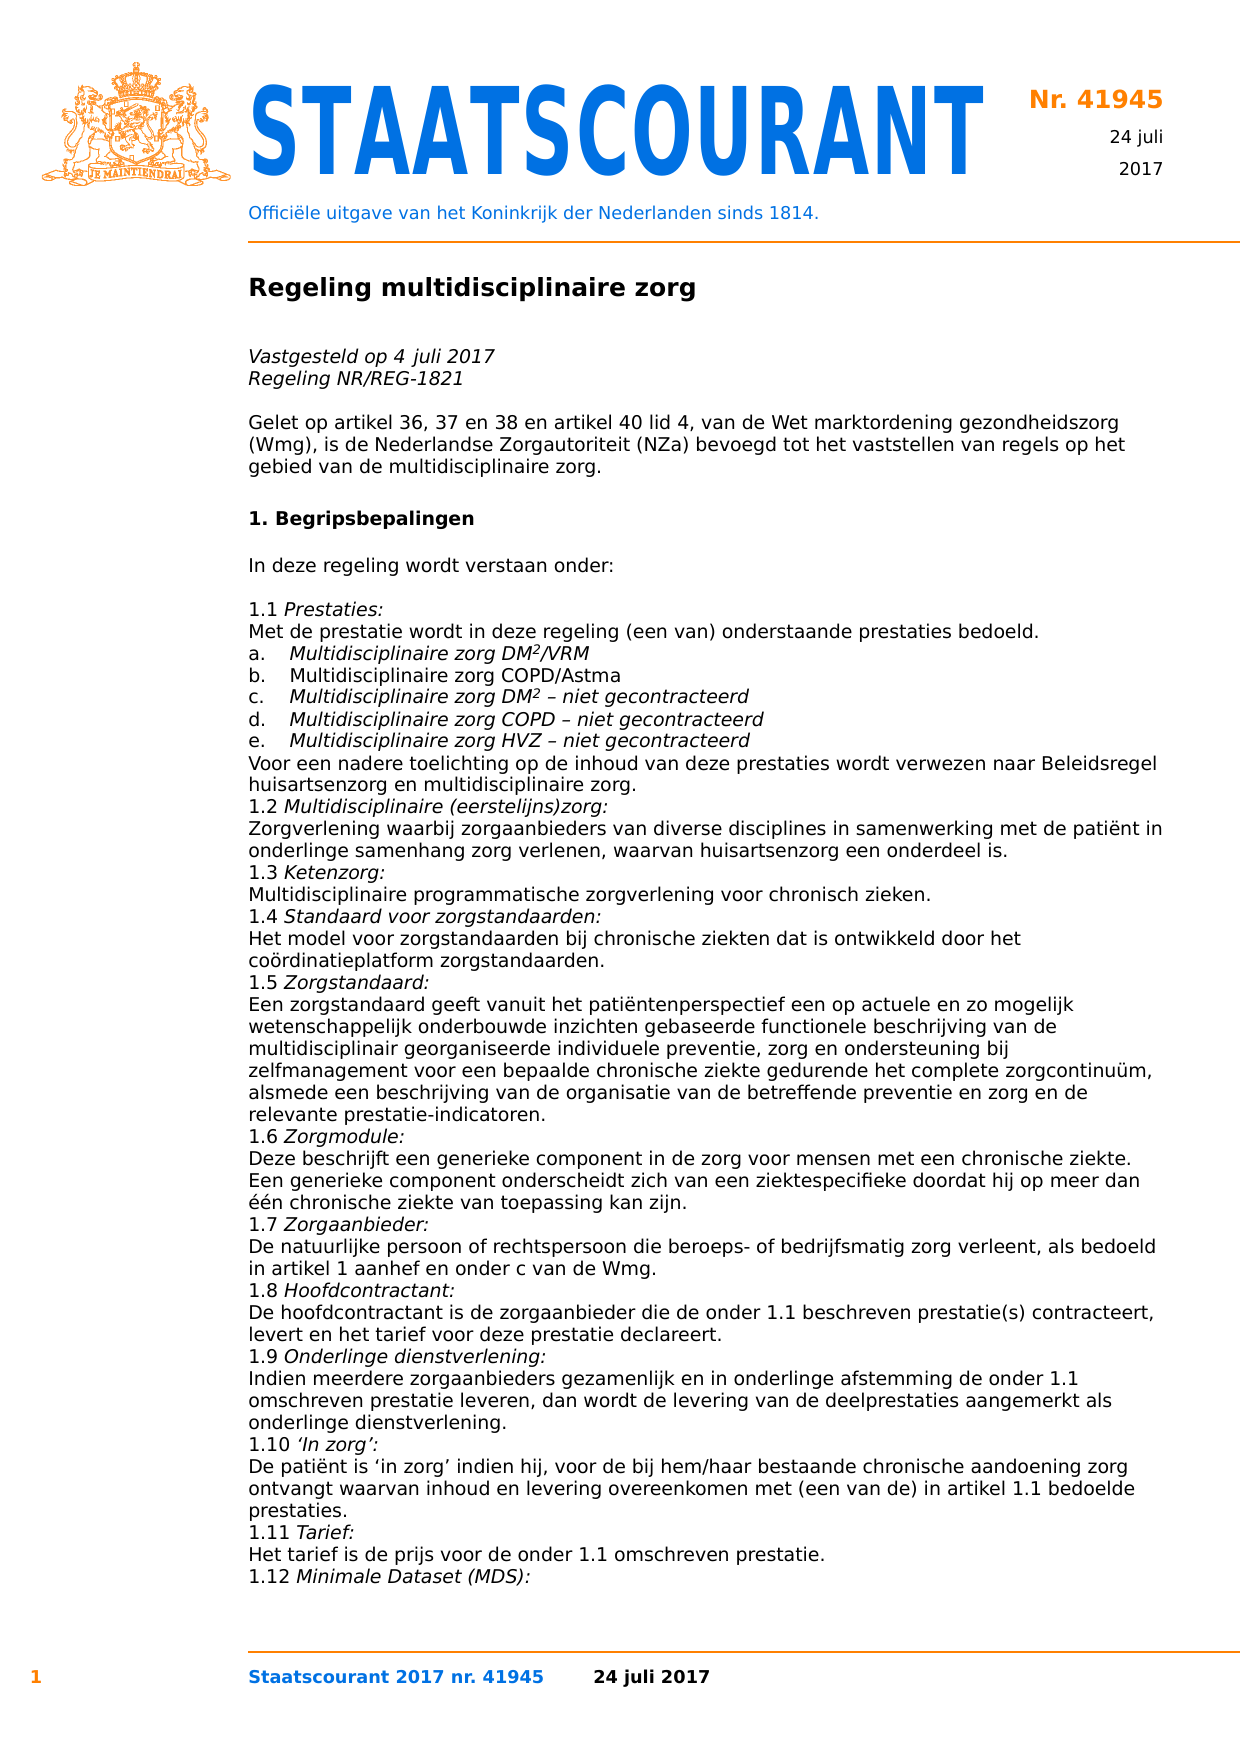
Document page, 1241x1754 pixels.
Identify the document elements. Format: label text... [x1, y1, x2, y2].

text Het model voor zorgstandaarden bij chronische ziekten dat is ontwikkeld door het coördinatieplatform zorgstandaarden. [248, 928, 1163, 972]
text 1.2 Multidisciplinaire (eerstelijns)zorg: [248, 796, 1163, 818]
text 1.4 Standaard voor zorgstandaarden: [248, 906, 1163, 928]
text De natuurlijke persoon of rechtspersoon die beroeps- of bedrijfsmatig zorg verleent, als bedoeld in artikel 1 aanhef en onder c van de Wmg. [248, 1236, 1163, 1280]
table_header Nr. 41945 [998, 62, 1240, 121]
text b. Multidisciplinaire zorg COPD/Astma [248, 664, 1163, 686]
text c. Multidisciplinaire zorg DM2 – niet gecontracteerd [248, 686, 1163, 708]
subtitle 1. Begripsbepalingen [248, 508, 1163, 530]
text Met de prestatie wordt in deze regeling (een van) onderstaande prestaties bedoeld. [248, 621, 1163, 642]
table_header STAATSCOURANT [248, 62, 998, 203]
text Gelet op artikel 36, 37 en 38 en artikel 40 lid 4, van de Wet marktordening gezondheidszorg (Wmg), is de Nederlandse Zorgautoriteit (NZa) bevoegd tot het vaststellen van regels op het gebied van de multidisciplinaire zorg. [248, 412, 1163, 478]
text 1.3 Ketenzorg: [248, 862, 1163, 884]
table_cell 2017 [998, 153, 1240, 203]
text 1.11 Tarief: [248, 1522, 1163, 1544]
text 1.6 Zorgmodule: [248, 1126, 1163, 1148]
text a. Multidisciplinaire zorg DM2/VRM [248, 642, 1163, 664]
text Indien meerdere zorgaanbieders gezamenlijk en in onderlinge afstemming de onder 1.1 omschreven prestatie leveren, dan wordt de levering van de deelprestaties aangemerkt als onderlinge dienstverlening. [248, 1368, 1163, 1434]
text 1.7 Zorgaanbieder: [248, 1214, 1163, 1236]
text 1.9 Onderlinge dienstverlening: [248, 1346, 1163, 1368]
picture [41, 62, 231, 186]
text Regeling NR/REG-1821 [248, 368, 1163, 390]
text Voor een nadere toelichting op de inhoud van deze prestaties wordt verwezen naar Beleidsregel huisartsenzorg en multidisciplinaire zorg. [248, 752, 1163, 796]
text In deze regeling wordt verstaan onder: [248, 555, 1163, 577]
table_header [25, 62, 248, 241]
text e. Multidisciplinaire zorg HVZ – niet gecontracteerd [248, 730, 1163, 752]
text 1.1 Prestaties: [248, 598, 1163, 621]
text 1.12 Minimale Dataset (MDS): [248, 1566, 1163, 1588]
text De hoofdcontractant is de zorgaanbieder die de onder 1.1 beschreven prestatie(s) contracteert, levert en het tarief voor deze prestatie declareert. [248, 1302, 1163, 1346]
subtitle Regeling multidisciplinaire zorg [248, 273, 1163, 302]
text Zorgverlening waarbij zorgaanbieders van diverse disciplines in samenwerking met de patiënt in onderlinge samenhang zorg verlenen, waarvan huisartsenzorg een onderdeel is. [248, 818, 1163, 862]
text Deze beschrijft een generieke component in de zorg voor mensen met een chronische ziekte. Een generieke component onderscheidt zich van een ziektespecifieke doordat hij op meer dan één chronische ziekte van toepassing kan zijn. [248, 1148, 1163, 1214]
text 1.10 ‘In zorg’: [248, 1434, 1163, 1456]
text Vastgesteld op 4 juli 2017 [248, 346, 1163, 368]
text Multidisciplinaire programmatische zorgverlening voor chronisch zieken. [248, 884, 1163, 906]
text 1.5 Zorgstandaard: [248, 972, 1163, 994]
text Het tarief is de prijs voor de onder 1.1 omschreven prestatie. [248, 1544, 1163, 1566]
text d. Multidisciplinaire zorg COPD – niet gecontracteerd [248, 708, 1163, 730]
text De patiënt is ‘in zorg’ indien hij, voor de bij hem/haar bestaande chronische aandoening zorg ontvangt waarvan inhoud en levering overeenkomen met (een van de) in artikel 1.1 bedoelde prestaties. [248, 1456, 1163, 1522]
table_cell Officiële uitgave van het Koninkrijk der Nederlanden sinds 1814. [248, 203, 1240, 241]
text Een zorgstandaard geeft vanuit het patiëntenperspectief een op actuele en zo mogelijk wetenschappelijk onderbouwde inzichten gebaseerde functionele beschrijving van de multidisciplinair georganiseerde individuele preventie, zorg en ondersteuning bij zelfmanagement voor een bepaalde chronische ziekte gedurende het complete zorgcontinuüm, alsmede een beschrijving van de organisatie van de betreffende preventie en zorg en de relevante prestatie-indicatoren. [248, 994, 1163, 1126]
text 1.8 Hoofdcontractant: [248, 1280, 1163, 1302]
table_cell 24 juli [998, 121, 1240, 153]
